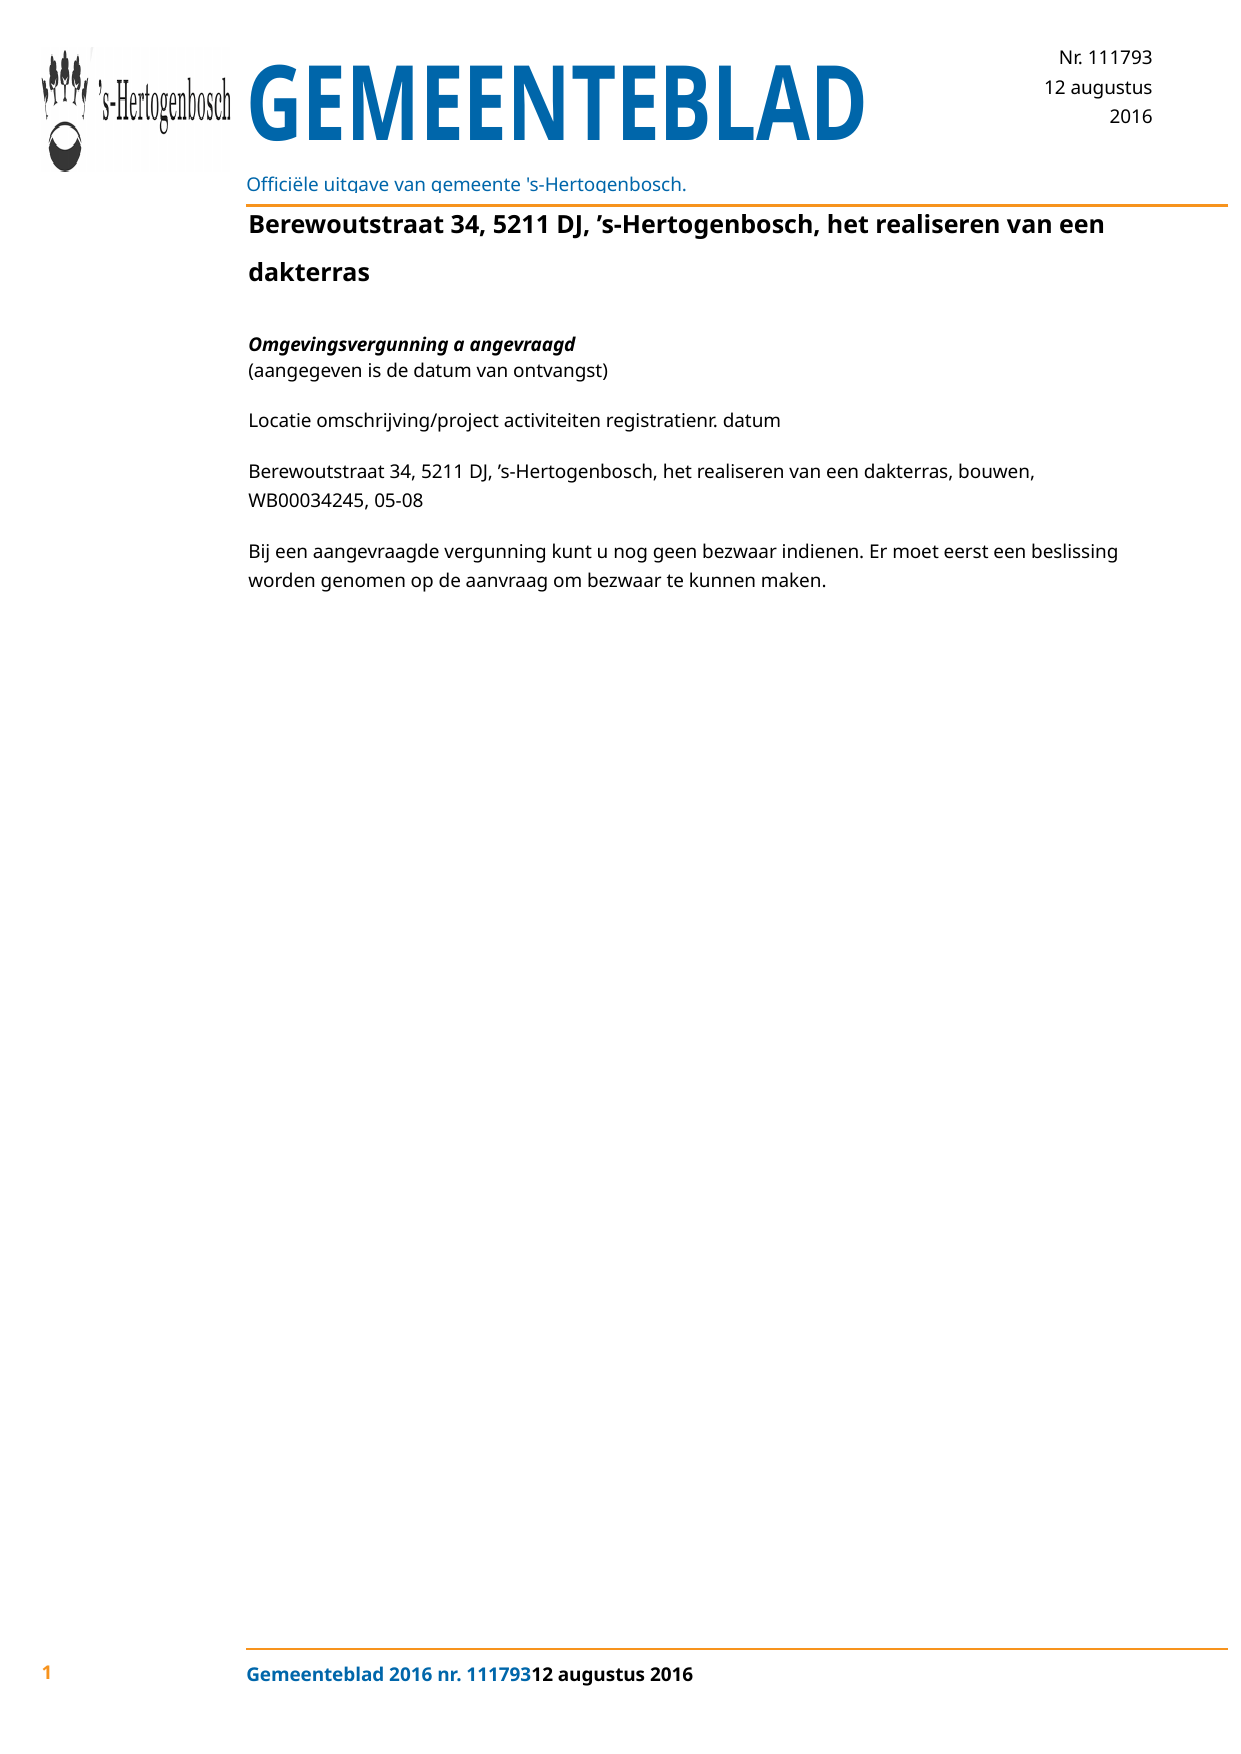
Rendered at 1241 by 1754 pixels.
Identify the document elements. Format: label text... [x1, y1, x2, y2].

text Berewoutstraat 34, 5211 DJ, ’s-Hertogenbosch, het realiseren van een dakterras, bouwen, WB00034245, 05-08 [248, 458, 1152, 513]
text Bij een aangevraagde vergunning kunt u nog geen bezwaar indienen. Er moet eerst een beslissing worden genomen op de aanvraag om bezwaar te kunnen maken. [248, 538, 1152, 593]
picture [41, 47, 231, 172]
text Omgevingsvergunning a angevraagd [248, 331, 1152, 357]
text (aangegeven is de datum van ontvangst) [248, 357, 1152, 383]
text Locatie omschrijving/project activiteiten registratienr. datum [248, 408, 1152, 433]
text Berewoutstraat 34, 5211 DJ, ’s-Hertogenbosch, het realiseren van een dakterras [248, 207, 1152, 288]
